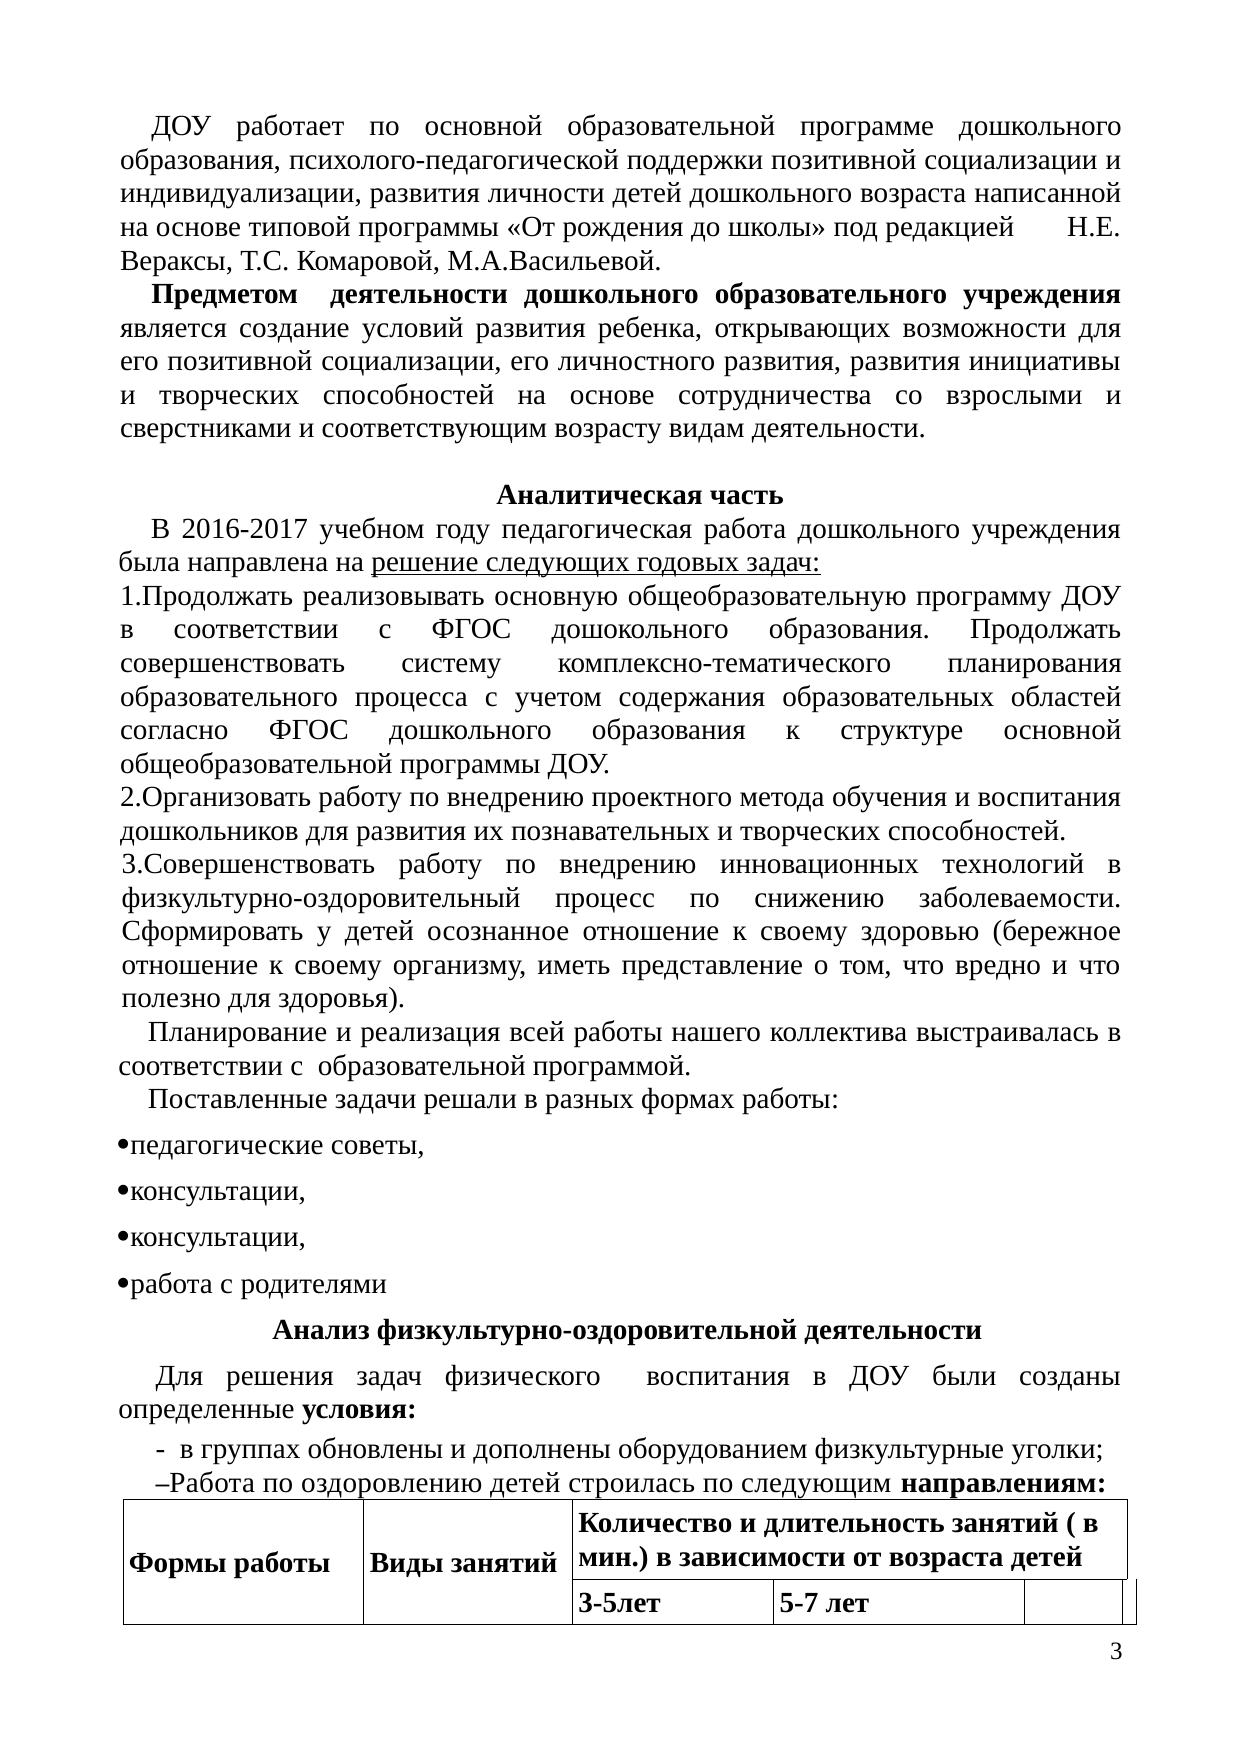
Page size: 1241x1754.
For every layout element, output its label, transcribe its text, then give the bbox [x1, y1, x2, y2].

list Продолжать реализовывать основную общеобразовательную программу ДОУ в соответствии с ФГОС дошокольного образования. Продолжать совершенствовать систему комплексно-тематического планирования образовательного процесса с учетом содержания образовательных областей согласно ФГОС дошкольного образования к структуре основной общеобразовательной программы ДОУ. [120, 578, 1122, 779]
table_header [1128, 1499, 1136, 1578]
text В 2016-2017 учебном году педагогическая работа дошкольного учреждения была направлена на решение следующих годовых задач: [118, 511, 1122, 578]
text Для решения задач физического воспитания в ДОУ были созданы определенные условия: [118, 1358, 1122, 1425]
list Совершенствовать работу по внедрению инновационных технологий в физкультурно-оздоровительный процесс по снижению заболеваемости. Сформировать у детей осознанное отношение к своему здоровью (бережное отношение к своему организму, иметь представление о том, что вредно и что полезно для здоровья). [121, 846, 1122, 1014]
list консультации, [118, 1219, 1122, 1253]
text Предметом деятельности дошкольного образовательного учреждения является создание условий развития ребенка, открывающих возможности для его позитивной социализации, его личностного развития, развития инициативы и творческих способностей на основе сотрудничества со взрослыми и сверстниками и соответствующим возрасту видам деятельности. [120, 276, 1122, 444]
table_cell [1123, 1579, 1136, 1624]
table_header Количество и длительность занятий ( в мин.) в зависимости от возраста детей [573, 1500, 1127, 1578]
list педагогические советы, [118, 1127, 1122, 1161]
table_header Формы работы [124, 1500, 363, 1624]
table_header Виды занятий [364, 1500, 572, 1624]
text Поставленные задачи решали в разных формах работы: [118, 1081, 1122, 1115]
text ДОУ работает по основной образовательной программе дошкольного образования, психолого-педагогической поддержки позитивной социализации и индивидуализации, развития личности детей дошкольного возраста написанной на основе типовой программы «От рождения до школы» под редакцией Н.Е. Вераксы, Т.С. Комаровой, М.А.Васильевой. [120, 108, 1122, 276]
list Организовать работу по внедрению проектного метода обучения и воспитания дошкольников для развития их познавательных и творческих способностей. [120, 779, 1122, 846]
text Аналитическая часть [118, 477, 1122, 511]
table_cell [1025, 1580, 1122, 1624]
table_cell 5-7 лет [774, 1580, 1024, 1624]
list Работа по оздоровлению детей строилась по следующим направлениям: [118, 1465, 1122, 1499]
text - в группах обновлены и дополнены оборудованием физкультурные уголки; [118, 1431, 1122, 1465]
text Планирование и реализация всей работы нашего коллектива выстраивалась в соответствии с образовательной программой. [118, 1014, 1122, 1081]
text Анализ физкультурно-оздоровительной деятельности [118, 1312, 1122, 1345]
table_cell 3-5лет [573, 1580, 773, 1624]
list работа с родителями [118, 1266, 1122, 1299]
list консультации, [118, 1173, 1122, 1207]
